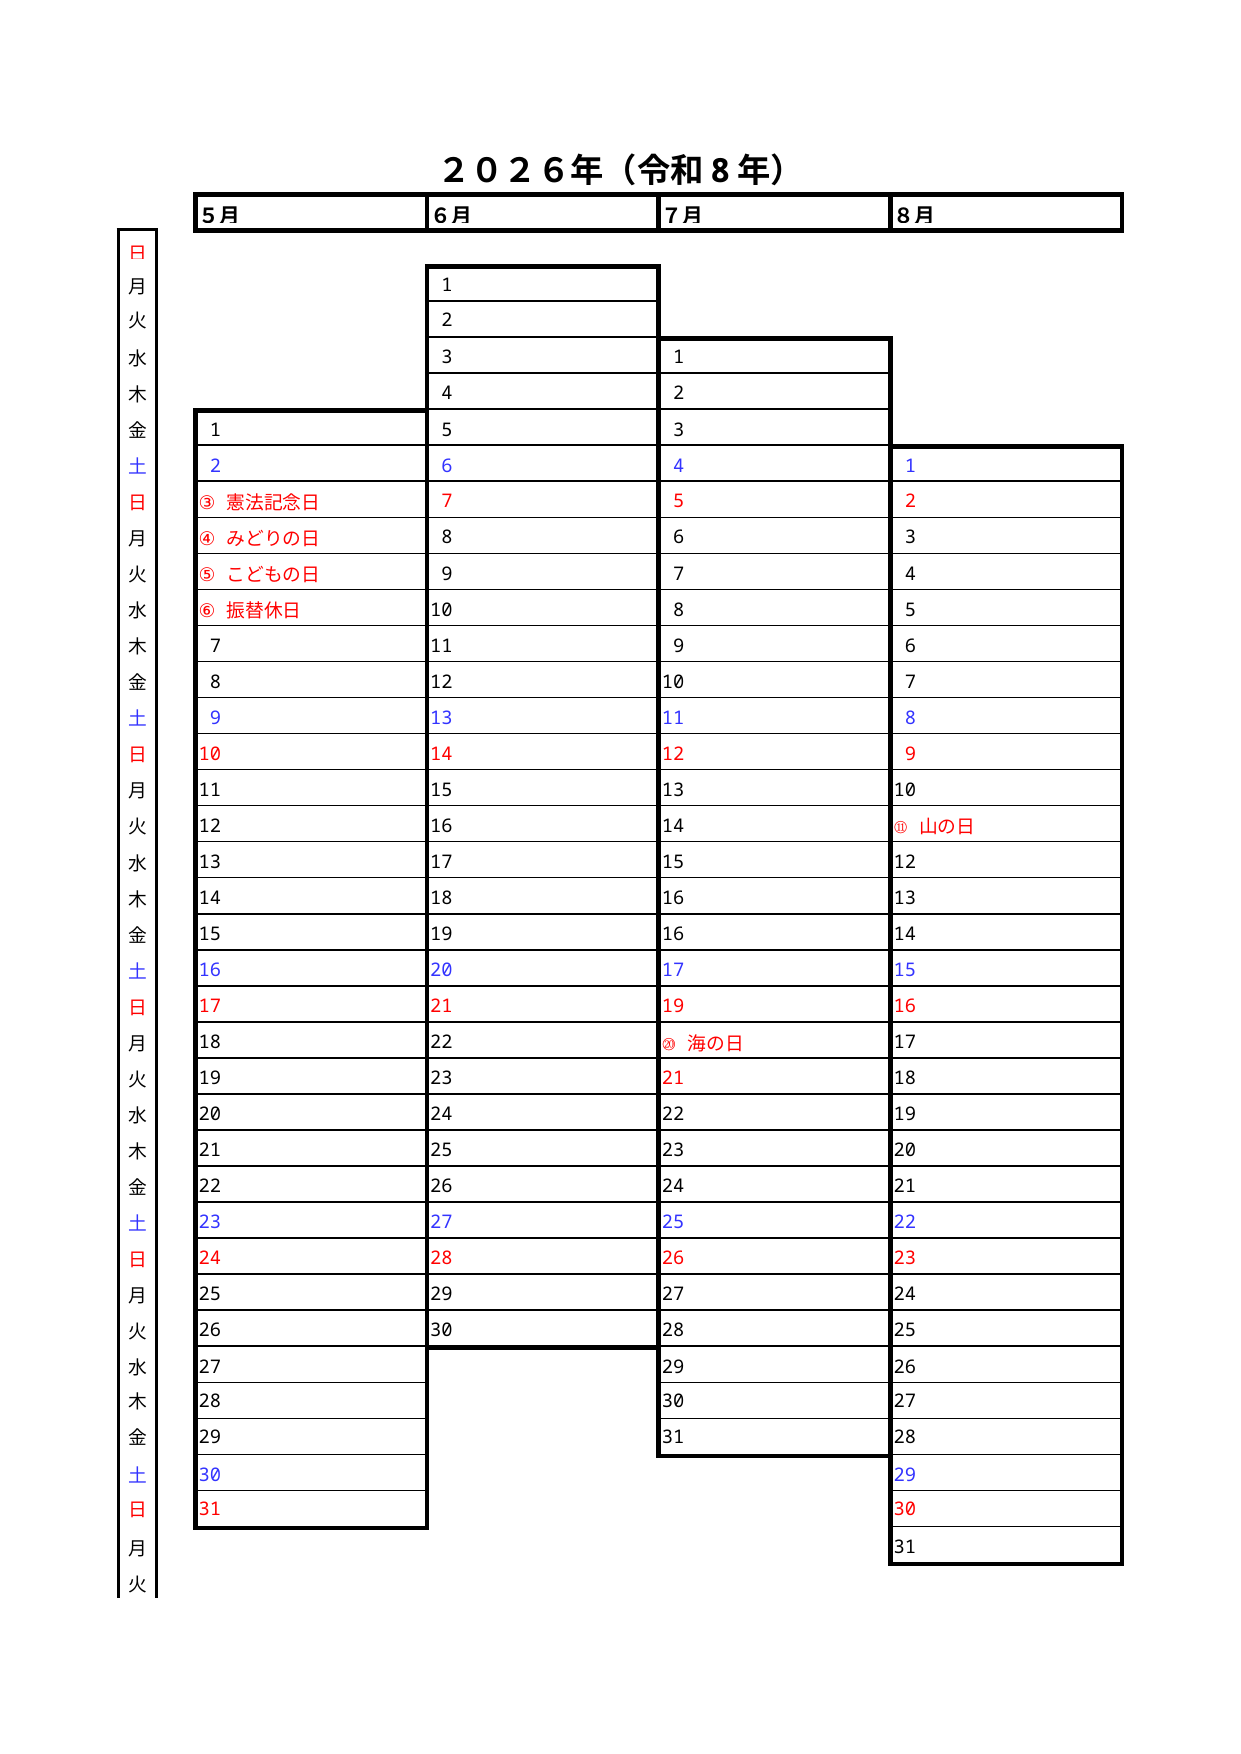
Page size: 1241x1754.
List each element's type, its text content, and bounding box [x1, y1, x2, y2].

table_cell 土 [120, 697, 155, 733]
table_cell [158, 1454, 193, 1489]
table_cell 金 [120, 1165, 155, 1201]
table_cell [158, 625, 193, 661]
table_cell 26 [429, 1167, 656, 1201]
table_cell 18 [429, 878, 656, 913]
table_cell [429, 1490, 659, 1526]
table_cell [158, 589, 193, 624]
table_cell 木 [120, 372, 155, 408]
table_cell 23 [429, 1059, 656, 1093]
table_cell [427, 233, 659, 264]
table_cell 9 [198, 698, 425, 733]
table_cell 24 [198, 1239, 425, 1273]
table_cell [158, 336, 195, 372]
table_cell 火 [120, 1057, 155, 1093]
table_cell 15 [661, 842, 888, 877]
table_cell 金 [120, 913, 155, 949]
table_cell 29 [198, 1419, 425, 1453]
table_cell 14 [893, 915, 1120, 949]
table_cell 17 [429, 842, 656, 877]
table_cell 5 [893, 590, 1120, 624]
table_cell [158, 985, 193, 1021]
table_cell 20 [429, 951, 656, 985]
table_cell [158, 264, 195, 300]
table_cell 月 [120, 516, 155, 552]
table_cell 31 [198, 1491, 425, 1526]
table_cell [661, 264, 890, 300]
table_cell [158, 877, 193, 913]
table_cell [893, 336, 1122, 372]
table_cell 28 [661, 1311, 888, 1345]
table_cell 25 [198, 1275, 425, 1309]
table_cell 8 [893, 698, 1120, 733]
table_cell [158, 1526, 195, 1562]
table_cell 22 [198, 1167, 425, 1201]
table_cell 2 [661, 374, 888, 408]
table_cell 1 [893, 449, 1120, 480]
table_cell 金 [120, 661, 155, 697]
table_cell 月 [120, 264, 155, 300]
table_cell [158, 1165, 193, 1201]
table_cell 4 [661, 446, 888, 480]
table_cell [659, 233, 890, 264]
table_cell [195, 1562, 427, 1598]
table_cell 日 [120, 231, 155, 264]
table_cell [659, 1526, 888, 1562]
table_cell [158, 949, 193, 985]
table_cell [158, 769, 193, 805]
table_cell [659, 1458, 888, 1489]
table_cell 4 [429, 374, 656, 408]
table_cell [158, 1057, 193, 1093]
table_cell 日 [120, 1490, 155, 1526]
table_cell [158, 1237, 193, 1273]
table_cell 15 [198, 915, 425, 949]
table_cell 9 [429, 554, 656, 588]
table_cell 1 [429, 269, 656, 300]
table_header ５月 [198, 197, 425, 228]
table_cell [158, 841, 193, 877]
table_cell [195, 1530, 427, 1562]
table_cell 16 [661, 915, 888, 949]
table_cell 2 [893, 482, 1120, 516]
table_cell 7 [429, 482, 656, 516]
table_cell [158, 913, 193, 949]
table_cell 14 [661, 806, 888, 841]
table_cell 12 [198, 806, 425, 841]
table_header ７月 [661, 197, 888, 228]
table_cell [158, 1418, 193, 1453]
table_cell [158, 1273, 193, 1309]
table_cell 25 [893, 1311, 1120, 1345]
table_cell 26 [198, 1311, 425, 1345]
table_cell 8 [661, 590, 888, 624]
table_cell 6 [893, 626, 1120, 661]
table_cell 25 [661, 1203, 888, 1237]
table_cell 23 [893, 1239, 1120, 1273]
table_cell 24 [661, 1167, 888, 1201]
table_cell 3 [429, 338, 656, 372]
table_cell 22 [429, 1023, 656, 1057]
table_cell 20 [893, 1131, 1120, 1165]
table_cell 30 [198, 1455, 425, 1489]
table_cell [158, 408, 193, 444]
table_cell [195, 264, 425, 300]
table_cell 28 [893, 1419, 1120, 1453]
table_cell ⑳ 海の日 [661, 1023, 888, 1057]
table_cell 1 [198, 413, 425, 444]
table_cell [158, 300, 195, 336]
table_cell 17 [198, 987, 425, 1021]
table_cell [158, 1562, 195, 1598]
table_cell 26 [661, 1239, 888, 1273]
table_cell 水 [120, 589, 155, 624]
table_cell 21 [661, 1059, 888, 1093]
table_cell 27 [429, 1203, 656, 1237]
table_cell [158, 1490, 193, 1526]
table_cell 30 [893, 1491, 1120, 1526]
table_cell ③ 憲法記念日 [198, 482, 425, 516]
table_cell 7 [198, 626, 425, 661]
table_cell 水 [120, 336, 155, 372]
table_cell [659, 1490, 888, 1526]
table_cell [893, 372, 1122, 408]
table_cell 6 [429, 446, 656, 480]
table_cell 10 [661, 662, 888, 697]
table_cell [890, 264, 1122, 300]
table_cell 火 [120, 805, 155, 841]
table_cell [158, 444, 193, 480]
table_cell ⑪ 山の日 [893, 806, 1120, 841]
table_header [118, 192, 157, 228]
table_cell [890, 1566, 1122, 1598]
table_cell [158, 697, 193, 733]
table_cell 1 [661, 341, 888, 372]
table_cell 12 [429, 662, 656, 697]
table_cell 水 [120, 841, 155, 877]
table_cell 木 [120, 1129, 155, 1165]
table_cell ⑤ こどもの日 [198, 554, 425, 588]
table_cell 30 [429, 1311, 656, 1345]
table_cell 2 [429, 302, 656, 336]
table_cell 火 [120, 1562, 155, 1598]
table_cell 23 [661, 1131, 888, 1165]
table_cell [893, 408, 1122, 444]
table_cell 31 [661, 1419, 888, 1453]
table_cell 30 [661, 1383, 888, 1417]
table_cell [427, 1562, 659, 1598]
table_cell 土 [120, 1454, 155, 1489]
table_cell 11 [429, 626, 656, 661]
table_cell 31 [893, 1527, 1120, 1562]
table_cell 8 [198, 662, 425, 697]
table_cell [195, 300, 425, 336]
table_cell 19 [661, 987, 888, 1021]
table_cell 木 [120, 625, 155, 661]
table_cell [158, 1021, 193, 1057]
table_cell 13 [429, 698, 656, 733]
table_cell 27 [661, 1275, 888, 1309]
table_cell 29 [429, 1275, 656, 1309]
table_cell [158, 1345, 193, 1381]
table_cell 12 [893, 842, 1120, 877]
table_cell [158, 805, 193, 841]
table_cell [427, 1526, 659, 1562]
table_cell 日 [120, 1237, 155, 1273]
table_cell 13 [893, 878, 1120, 913]
table_cell [158, 228, 195, 264]
table_cell [158, 372, 195, 408]
table_cell 土 [120, 1201, 155, 1237]
table_cell 9 [893, 734, 1120, 769]
table_cell 月 [120, 1021, 155, 1057]
table_cell 14 [429, 734, 656, 769]
table_cell 25 [429, 1131, 656, 1165]
table_cell 10 [893, 770, 1120, 805]
table_cell 5 [429, 410, 656, 444]
table_cell [195, 336, 425, 372]
table_cell 19 [198, 1059, 425, 1093]
table_cell 7 [661, 554, 888, 588]
table_cell 21 [198, 1131, 425, 1165]
table_cell [890, 300, 1122, 336]
table_cell 土 [120, 444, 155, 480]
table_cell 13 [661, 770, 888, 805]
table_header [157, 192, 193, 228]
table_cell 14 [198, 878, 425, 913]
table_cell 3 [661, 410, 888, 444]
table_cell 11 [198, 770, 425, 805]
table_cell 2 [198, 446, 425, 480]
table_cell 火 [120, 1309, 155, 1345]
table_cell 日 [120, 985, 155, 1021]
table_cell [890, 233, 1122, 264]
table_cell 火 [120, 553, 155, 588]
table_cell [158, 553, 193, 588]
table_cell 26 [893, 1347, 1120, 1381]
table_cell ⑥ 振替休日 [198, 590, 425, 624]
table_cell [158, 1201, 193, 1237]
table_cell 19 [429, 915, 656, 949]
table_cell [158, 1093, 193, 1129]
table_cell 15 [429, 770, 656, 805]
table_cell 29 [893, 1455, 1120, 1489]
table_cell [158, 733, 193, 769]
table_cell 9 [661, 626, 888, 661]
table_cell 27 [198, 1347, 425, 1381]
table_cell 21 [429, 987, 656, 1021]
table_cell [661, 300, 890, 336]
table_cell 11 [661, 698, 888, 733]
table_cell 10 [198, 734, 425, 769]
table_cell [429, 1418, 656, 1453]
table_cell 月 [120, 1273, 155, 1309]
table_cell 18 [893, 1059, 1120, 1093]
table_header ８月 [893, 197, 1120, 228]
table_cell 18 [198, 1023, 425, 1057]
table_cell 月 [120, 769, 155, 805]
table_cell 日 [120, 480, 155, 516]
table_cell 22 [893, 1203, 1120, 1237]
table_cell 3 [893, 518, 1120, 552]
table_cell 16 [661, 878, 888, 913]
text ２０２６年（令和8年） [118, 144, 1122, 192]
table_cell 木 [120, 877, 155, 913]
table_cell 5 [661, 482, 888, 516]
table_cell 13 [198, 842, 425, 877]
table_cell 日 [120, 733, 155, 769]
table_cell 28 [429, 1239, 656, 1273]
table_cell 火 [120, 300, 155, 336]
table_cell 21 [893, 1167, 1120, 1201]
table_cell 24 [893, 1275, 1120, 1309]
table_header ６月 [429, 197, 656, 228]
table_cell 7 [893, 662, 1120, 697]
table_cell [158, 516, 193, 552]
table_cell ④ みどりの日 [198, 518, 425, 552]
table_cell 27 [893, 1383, 1120, 1417]
table_cell [158, 661, 193, 697]
table_cell 24 [429, 1095, 656, 1129]
table_cell 10 [429, 590, 656, 624]
table_cell 16 [429, 806, 656, 841]
table_cell 6 [661, 518, 888, 552]
table_cell 水 [120, 1093, 155, 1129]
table_cell 金 [120, 1418, 155, 1453]
table_cell 19 [893, 1095, 1120, 1129]
table_cell [195, 372, 425, 408]
table_cell 12 [661, 734, 888, 769]
table_cell 16 [198, 951, 425, 985]
table_cell [429, 1454, 659, 1489]
table_cell [158, 1309, 193, 1345]
table_cell 17 [661, 951, 888, 985]
table_cell [659, 1562, 890, 1598]
table_cell 月 [120, 1526, 155, 1562]
table_cell [158, 1381, 193, 1417]
table_cell 23 [198, 1203, 425, 1237]
table_cell 15 [893, 951, 1120, 985]
table_cell 16 [893, 987, 1120, 1021]
table_cell 8 [429, 518, 656, 552]
table_cell 17 [893, 1023, 1120, 1057]
table_cell 木 [120, 1381, 155, 1417]
table_cell 28 [198, 1383, 425, 1417]
table_cell 29 [661, 1347, 888, 1381]
table_cell [158, 1129, 193, 1165]
table_cell 20 [198, 1095, 425, 1129]
table_cell 土 [120, 949, 155, 985]
table_cell 金 [120, 408, 155, 444]
table_cell [195, 233, 427, 264]
table_cell [429, 1381, 656, 1417]
table_cell 4 [893, 554, 1120, 588]
table_cell 22 [661, 1095, 888, 1129]
table_cell [158, 480, 193, 516]
table_cell [429, 1350, 656, 1381]
table_cell 水 [120, 1345, 155, 1381]
